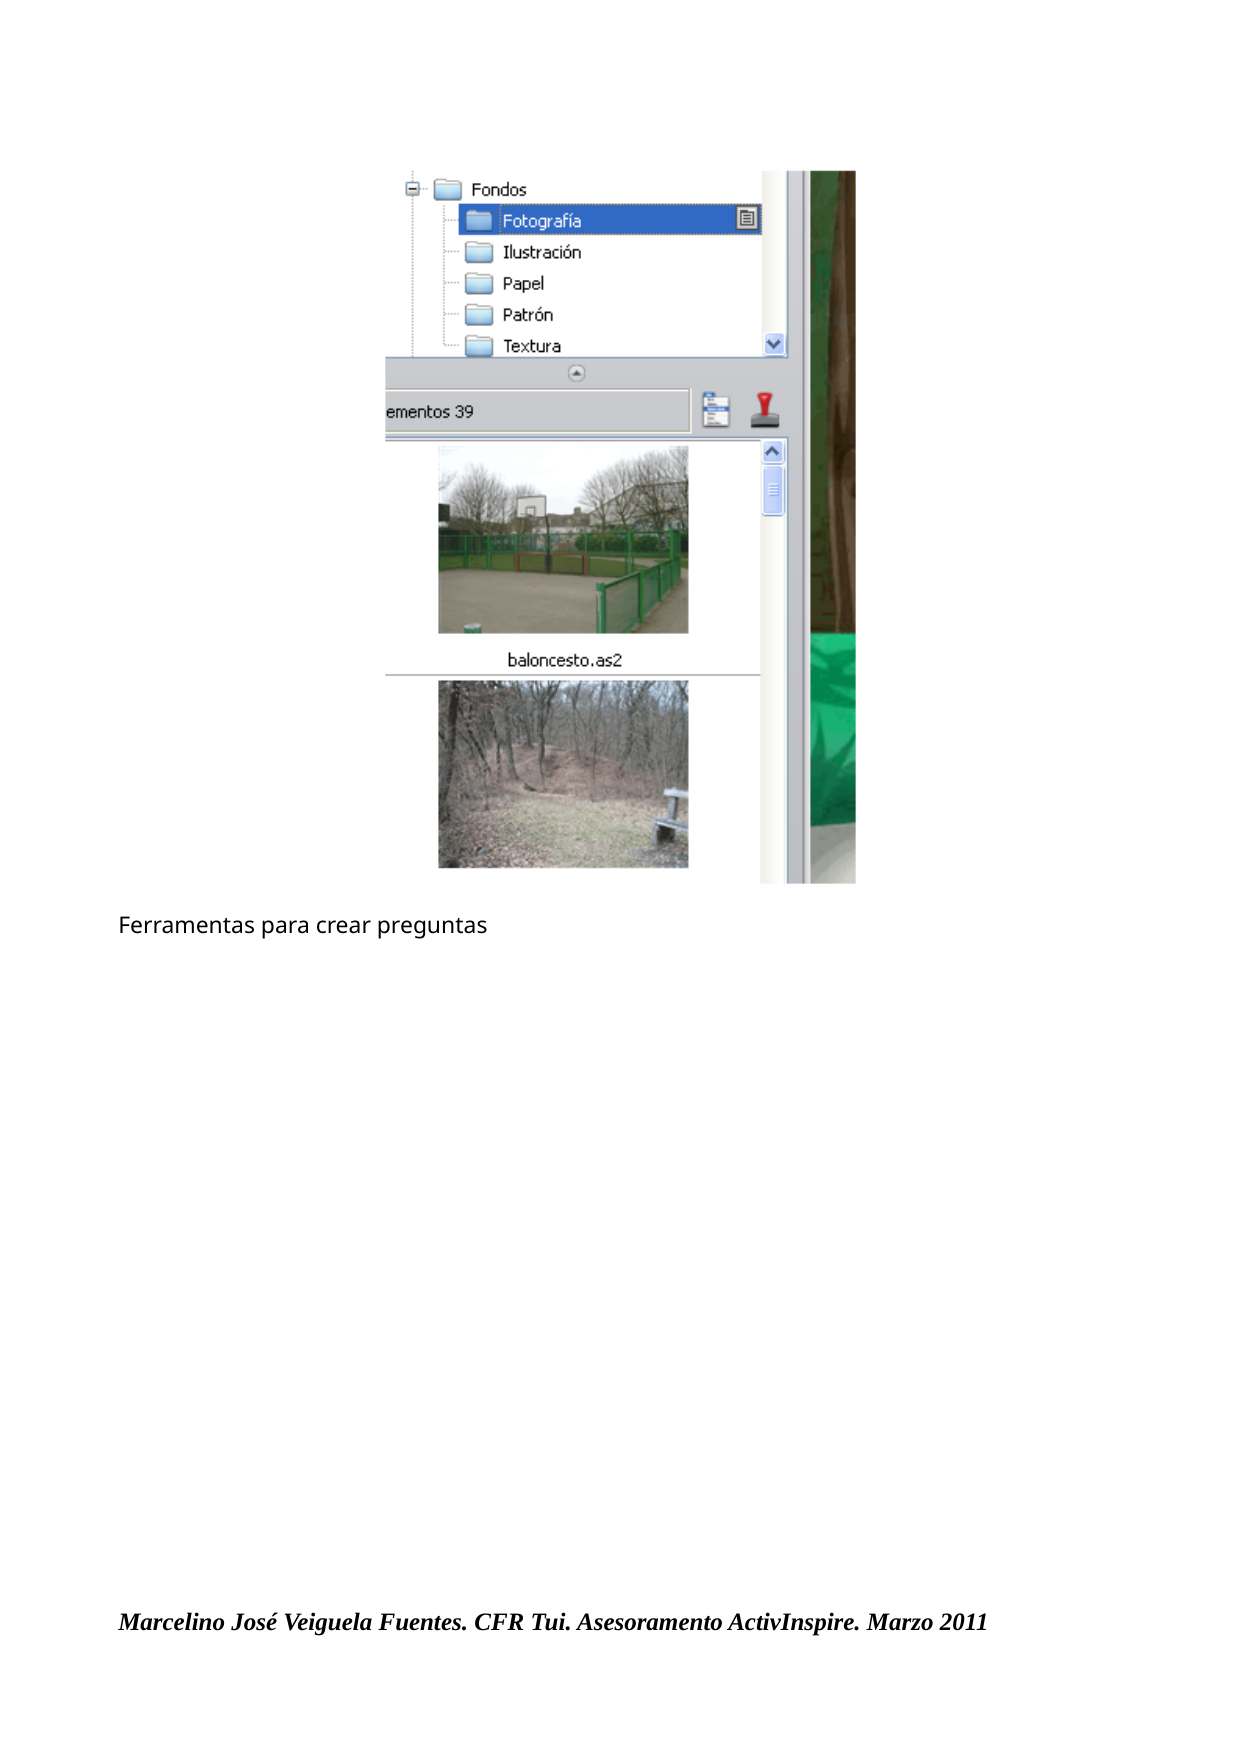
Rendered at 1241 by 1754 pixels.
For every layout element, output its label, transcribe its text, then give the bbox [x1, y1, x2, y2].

picture [359, 118, 881, 909]
text Ferramentas para crear preguntas [118, 118, 1122, 940]
